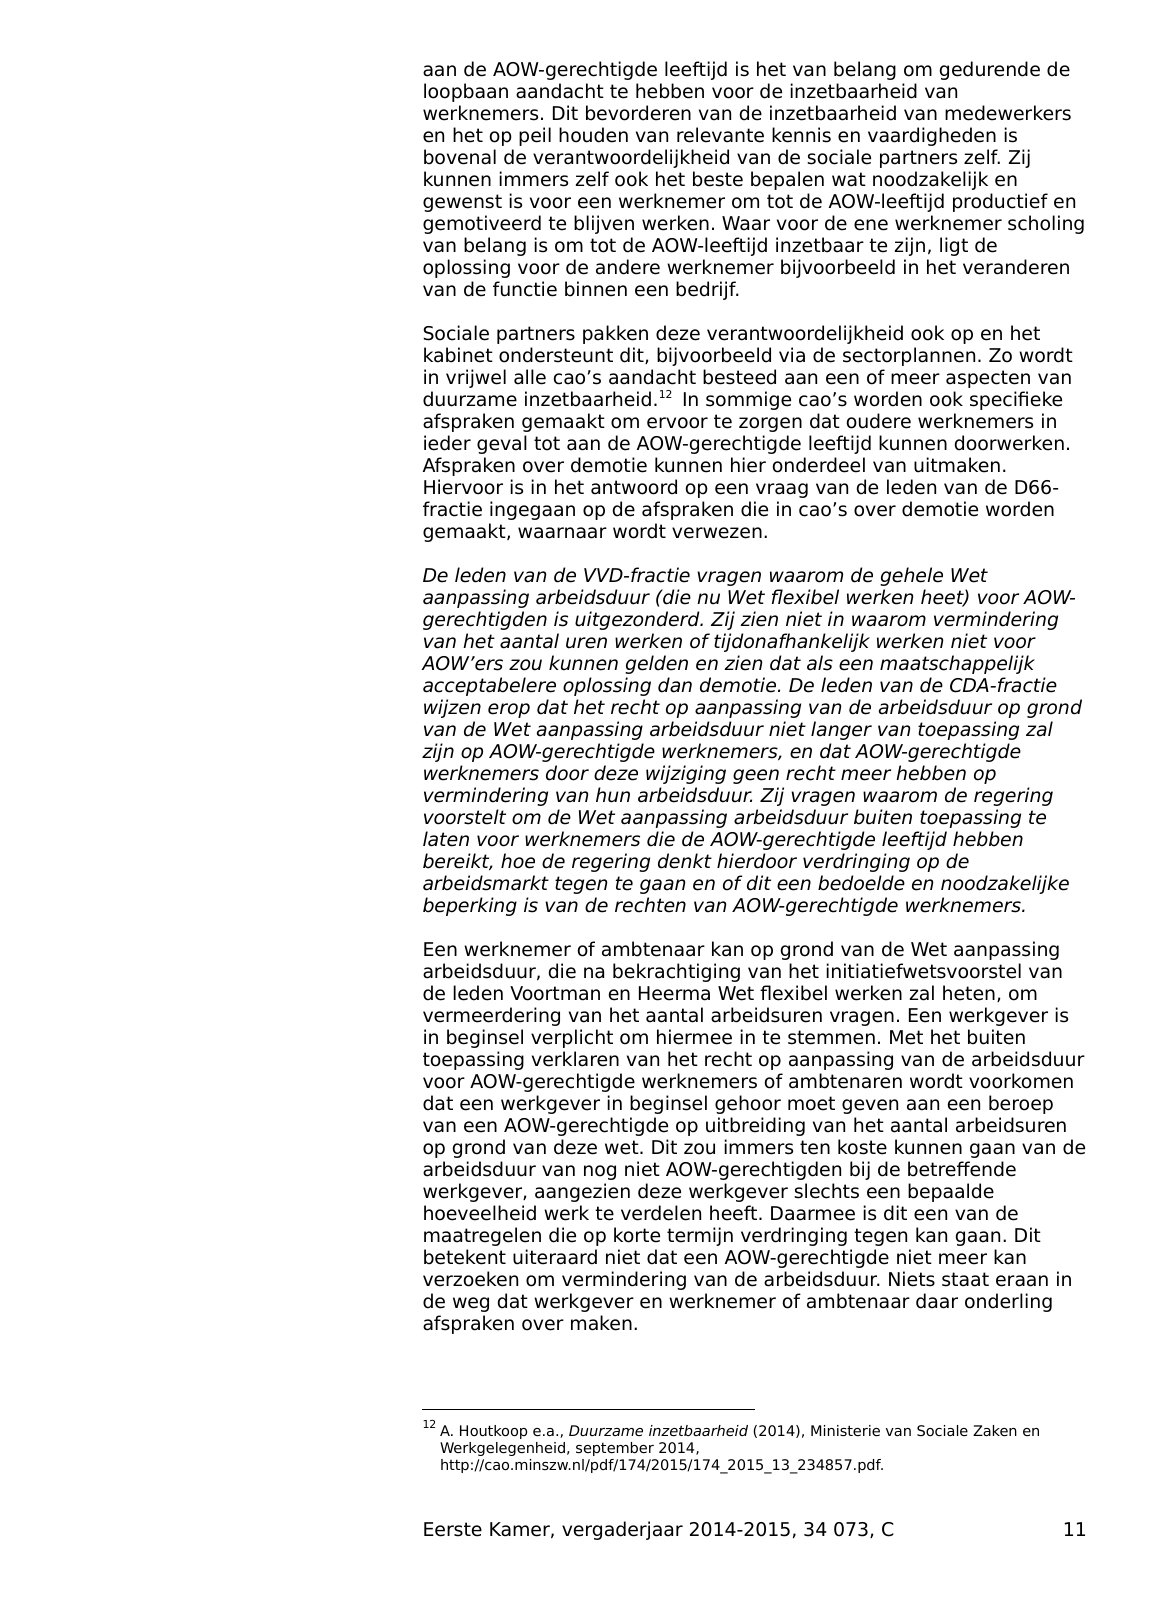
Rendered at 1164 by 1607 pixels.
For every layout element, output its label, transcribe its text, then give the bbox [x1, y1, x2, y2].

text aan de AOW-gerechtigde leeftijd is het van belang om gedurende de loopbaan aandacht te hebben voor de inzetbaarheid van werknemers. Dit bevorderen van de inzetbaarheid van medewerkers en het op peil houden van relevante kennis en vaardigheden is bovenal de verantwoordelijkheid van de sociale partners zelf. Zij kunnen immers zelf ook het beste bepalen wat noodzakelijk en gewenst is voor een werknemer om tot de AOW-leeftijd productief en gemotiveerd te blijven werken. Waar voor de ene werknemer scholing van belang is om tot de AOW-leeftijd inzetbaar te zijn, ligt de oplossing voor de andere werknemer bijvoorbeeld in het veranderen van de functie binnen een bedrijf. [422, 59, 1087, 301]
text De leden van de VVD-fractie vragen waarom de gehele Wet aanpassing arbeidsduur (die nu Wet flexibel werken heet) voor AOW-gerechtigden is uitgezonderd. Zij zien niet in waarom vermindering van het aantal uren werken of tijdonafhankelijk werken niet voor AOW’ers zou kunnen gelden en zien dat als een maatschappelijk acceptabelere oplossing dan demotie. De leden van de CDA-fractie wijzen erop dat het recht op aanpassing van de arbeidsduur op grond van de Wet aanpassing arbeidsduur niet langer van toepassing zal zijn op AOW-gerechtigde werknemers, en dat AOW-gerechtigde werknemers door deze wijziging geen recht meer hebben op vermindering van hun arbeidsduur. Zij vragen waarom de regering voorstelt om de Wet aanpassing arbeidsduur buiten toepassing te laten voor werknemers die de AOW-gerechtigde leeftijd hebben bereikt, hoe de regering denkt hierdoor verdringing op de arbeidsmarkt tegen te gaan en of dit een bedoelde en noodzakelijke beperking is van de rechten van AOW-gerechtigde werknemers. [422, 565, 1087, 917]
text Sociale partners pakken deze verantwoordelijkheid ook op en het kabinet ondersteunt dit, bijvoorbeeld via de sectorplannen. Zo wordt in vrijwel alle cao’s aandacht besteed aan een of meer aspecten van duurzame inzetbaarheid. In sommige cao’s worden ook specifieke afspraken gemaakt om ervoor te zorgen dat oudere werknemers in ieder geval tot aan de AOW-gerechtigde leeftijd kunnen doorwerken. Afspraken over demotie kunnen hier onderdeel van uitmaken. Hiervoor is in het antwoord op een vraag van de leden van de D66-fractie ingegaan op de afspraken die in cao’s over demotie worden gemaakt, waarnaar wordt verwezen. [422, 323, 1087, 543]
text A. Houtkoop e.a., Duurzame inzetbaarheid (2014), Ministerie van Sociale Zaken en Werkgelegenheid, september 2014, http://cao.minszw.nl/pdf/174/2015/174_2015_13_234857.pdf. [422, 1418, 1087, 1474]
text Een werknemer of ambtenaar kan op grond van de Wet aanpassing arbeidsduur, die na bekrachtiging van het initiatiefwetsvoorstel van de leden Voortman en Heerma Wet flexibel werken zal heten, om vermeerdering van het aantal arbeidsuren vragen. Een werkgever is in beginsel verplicht om hiermee in te stemmen. Met het buiten toepassing verklaren van het recht op aanpassing van de arbeidsduur voor AOW-gerechtigde werknemers of ambtenaren wordt voorkomen dat een werkgever in beginsel gehoor moet geven aan een beroep van een AOW-gerechtigde op uitbreiding van het aantal arbeidsuren op grond van deze wet. Dit zou immers ten koste kunnen gaan van de arbeidsduur van nog niet AOW-gerechtigden bij de betreffende werkgever, aangezien deze werkgever slechts een bepaalde hoeveelheid werk te verdelen heeft. Daarmee is dit een van de maatregelen die op korte termijn verdringing tegen kan gaan. Dit betekent uiteraard niet dat een AOW-gerechtigde niet meer kan verzoeken om vermindering van de arbeidsduur. Niets staat eraan in de weg dat werkgever en werknemer of ambtenaar daar onderling afspraken over maken. [422, 939, 1087, 1334]
